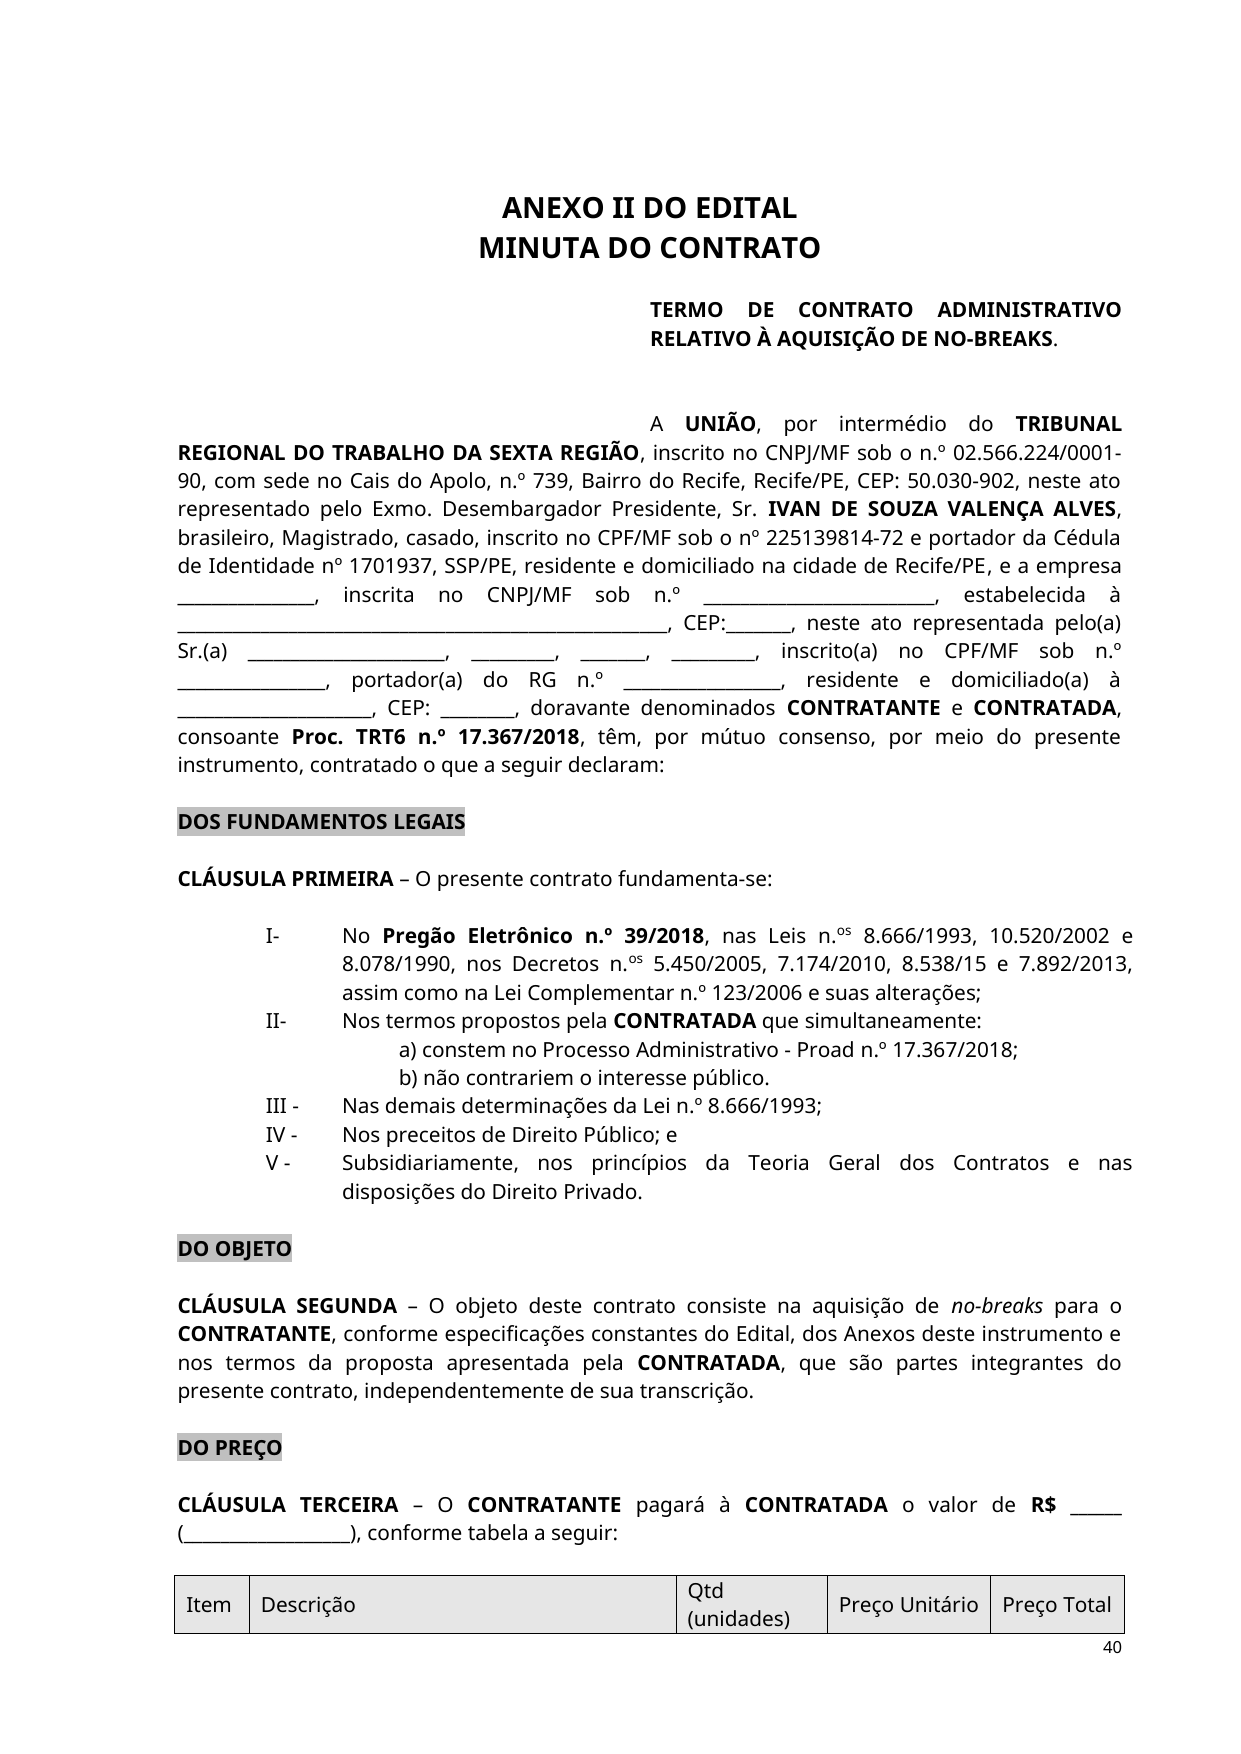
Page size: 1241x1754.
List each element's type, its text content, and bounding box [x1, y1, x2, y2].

table_header Descrição [250, 1576, 676, 1633]
subtitle DOS FUNDAMENTOS LEGAIS [177, 807, 1122, 836]
table_cell Nos preceitos de Direito Público; e [335, 1120, 1141, 1148]
text CLÁUSULA PRIMEIRA – O presente contrato fundamenta-se: [177, 864, 1122, 893]
text CLÁUSULA TERCEIRA – O CONTRATANTE pagará à CONTRATADA o valor de R$ ______ (__________________), conforme tabela a seguir: [177, 1490, 1122, 1547]
table_cell [258, 1063, 398, 1092]
text MINUTA DO CONTRATO [177, 227, 1122, 267]
table_cell IV - [258, 1120, 334, 1148]
table_cell Nas demais determinações da Lei n.º 8.666/1993; [335, 1092, 1141, 1120]
table_cell a) constem no Processo Administrativo - Proad n.º 17.367/2018; [399, 1035, 1141, 1063]
table_cell Nos termos propostos pela CONTRATADA que simultaneamente: [335, 1006, 1141, 1035]
text TERMO DE CONTRATO ADMINISTRATIVO RELATIVO À AQUISIÇÃO DE NO-BREAKS. [650, 295, 1122, 352]
table_header Item [175, 1576, 249, 1633]
table_header Qtd (unidades) [677, 1576, 827, 1633]
table_header Preço Total [991, 1576, 1124, 1633]
table_header I- [258, 921, 334, 1006]
table_cell b) não contrariem o interesse público. [399, 1063, 1141, 1092]
table_header No Pregão Eletrônico n.º 39/2018, nas Leis n.os 8.666/1993, 10.520/2002 e 8.078/1990, nos Decretos n.os 5.450/2005, 7.174/2010, 8.538/15 e 7.892/2013, assim como na Lei Complementar n.º 123/2006 e suas alterações; [335, 921, 1141, 1006]
table_cell III - [258, 1092, 334, 1120]
table_cell Subsidiariamente, nos princípios da Teoria Geral dos Contratos e nas disposições do Direito Privado. [335, 1149, 1141, 1205]
table_cell II- [258, 1006, 334, 1035]
subtitle DO OBJETO [177, 1234, 1122, 1262]
text A UNIÃO, por intermédio do TRIBUNAL REGIONAL DO TRABALHO DA SEXTA REGIÃO, inscrito no CNPJ/MF sob o n.º 02.566.224/0001-90, com sede no Cais do Apolo, n.º 739, Bairro do Recife, Recife/PE, CEP: 50.030-902, neste ato representado pelo Exmo. Desembargador Presidente, Sr. IVAN DE SOUZA VALENÇA ALVES, brasileiro, Magistrado, casado, inscrito no CPF/MF sob o nº 225139814-72 e portador da Cédula de Identidade nº 1701937, SSP/PE, residente e domiciliado na cidade de Recife/PE, e a empresa ________________, inscrita no CNPJ/MF sob n.º _________________________, estabelecida à _____________________________________________________, CEP:_______, neste ato representada pelo(a) Sr.(a) _______________________, _________, _______, _________, inscrito(a) no CPF/MF sob n.º ________________, portador(a) do RG n.º _________________, residente e domiciliado(a) à _____________________, CEP: ________, doravante denominados CONTRATANTE e CONTRATADA, consoante Proc. TRT6 n.º 17.367/2018, têm, por mútuo consenso, por meio do presente instrumento, contratado o que a seguir declaram: [177, 409, 1122, 779]
text CLÁUSULA SEGUNDA – O objeto deste contrato consiste na aquisição de no-breaks para o CONTRATANTE, conforme especificações constantes do Edital, dos Anexos deste instrumento e nos termos da proposta apresentada pela CONTRATADA, que são partes integrantes do presente contrato, independentemente de sua transcrição. [177, 1291, 1122, 1404]
table_cell V - [258, 1149, 334, 1205]
table_header Preço Unitário [828, 1576, 990, 1633]
table_cell [258, 1035, 398, 1063]
subtitle DO PREÇO [177, 1433, 1122, 1461]
text ANEXO II DO EDITAL [177, 188, 1122, 227]
